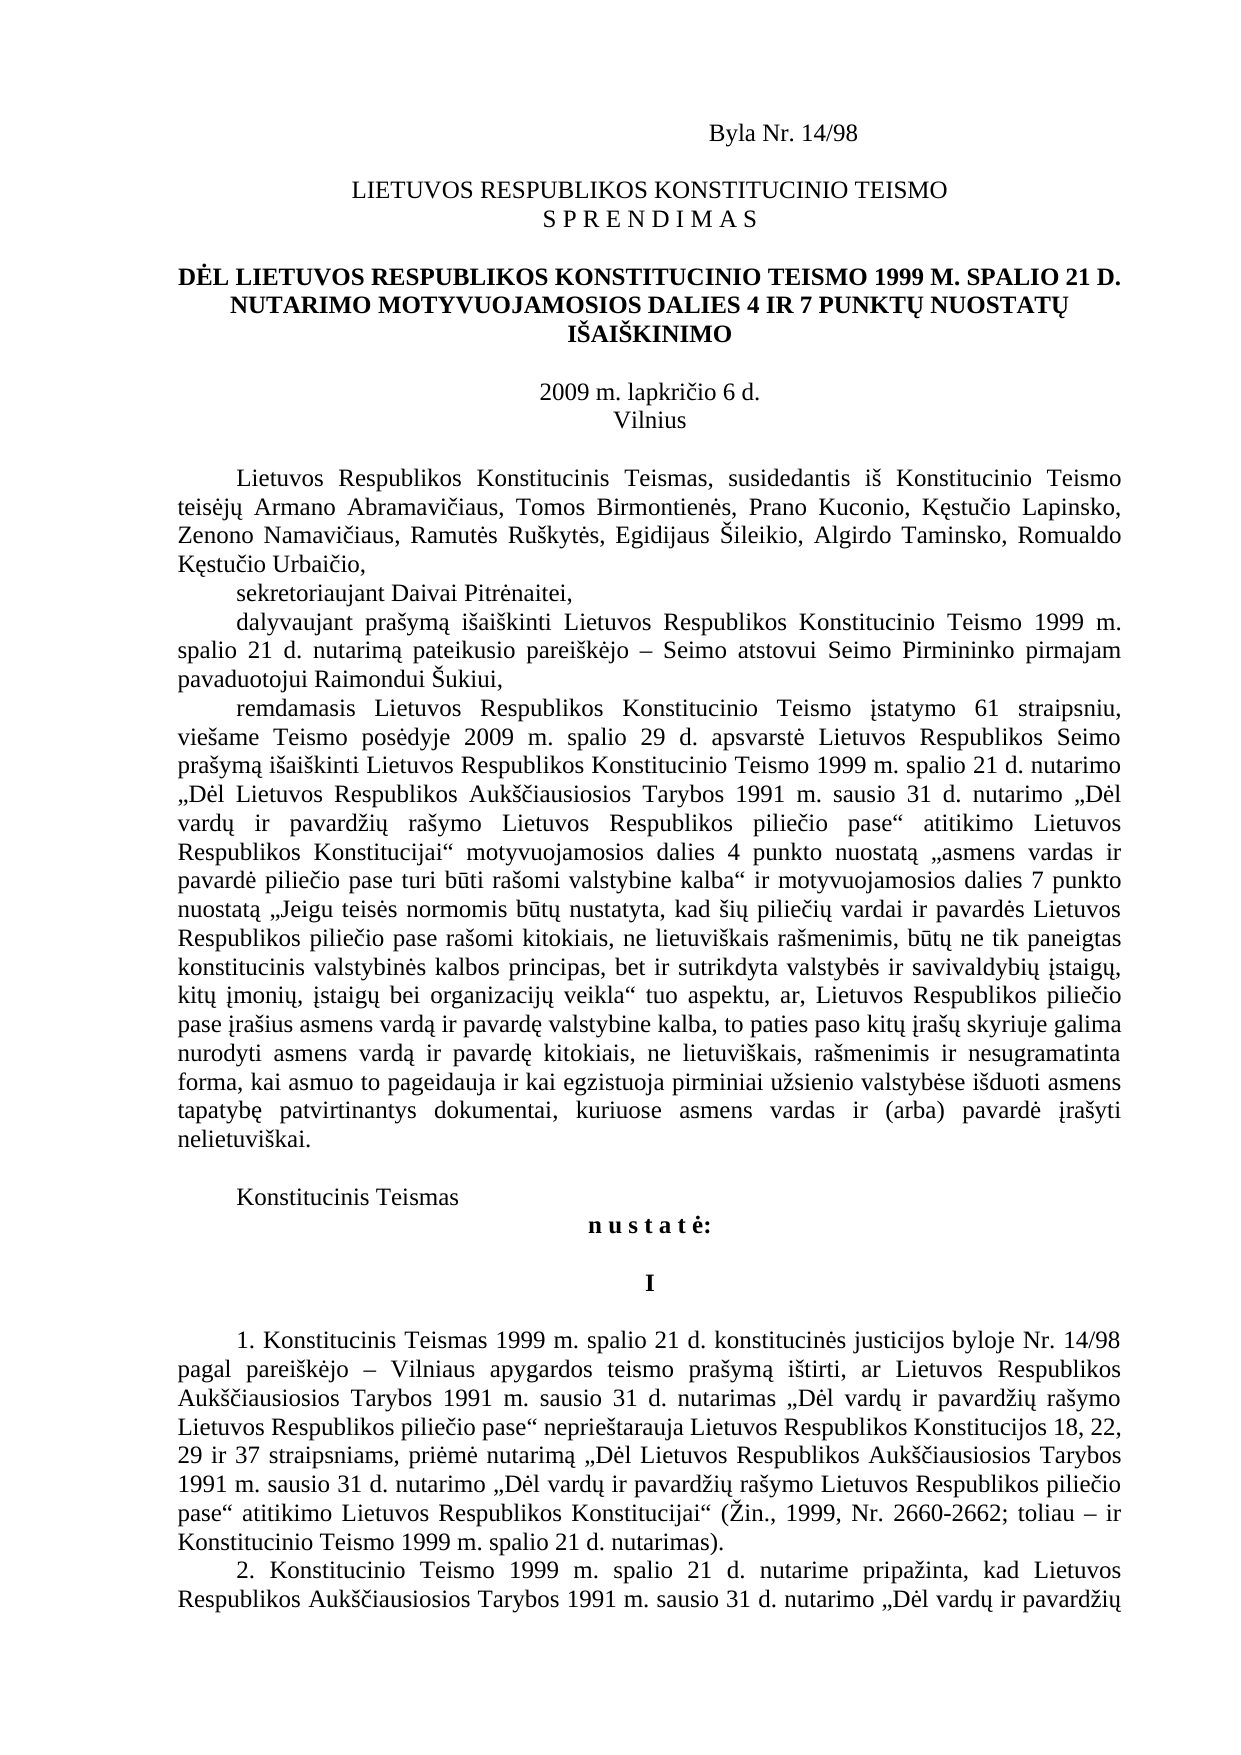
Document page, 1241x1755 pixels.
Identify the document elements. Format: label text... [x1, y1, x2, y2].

text Lietuvos Respublikos Konstitucinis Teismas, susidedantis iš Konstitucinio Teismo teisėjų Armano Abramavičiaus, Tomos Birmontienės, Prano Kuconio, Kęstučio Lapinsko, Zenono Namavičiaus, Ramutės Ruškytės, Egidijaus Šileikio, Algirdo Taminsko, Romualdo Kęstučio Urbaičio, [177, 463, 1122, 578]
text Vilnius [177, 406, 1122, 434]
text sekretoriaujant Daivai Pitrėnaitei, [177, 578, 1122, 607]
text remdamasis Lietuvos Respublikos Konstitucinio Teismo įstatymo 61 straipsniu, viešame Teismo posėdyje 2009 m. spalio 29 d. apsvarstė Lietuvos Respublikos Seimo prašymą išaiškinti Lietuvos Respublikos Konstitucinio Teismo 1999 m. spalio 21 d. nutarimo „Dėl Lietuvos Respublikos Aukščiausiosios Tarybos 1991 m. sausio 31 d. nutarimo „Dėl vardų ir pavardžių rašymo Lietuvos Respublikos piliečio pase“ atitikimo Lietuvos Respublikos Konstitucijai“ motyvuojamosios dalies 4 punkto nuostatą „asmens vardas ir pavardė piliečio pase turi būti rašomi valstybine kalba“ ir motyvuojamosios dalies 7 punkto nuostatą „Jeigu teisės normomis būtų nustatyta, kad šių piliečių vardai ir pavardės Lietuvos Respublikos piliečio pase rašomi kitokiais, ne lietuviškais rašmenimis, būtų ne tik paneigtas konstitucinis valstybinės kalbos principas, bet ir sutrikdyta valstybės ir savivaldybių įstaigų, kitų įmonių, įstaigų bei organizacijų veikla“ tuo aspektu, ar, Lietuvos Respublikos piliečio pase įrašius asmens vardą ir pavardę valstybine kalba, to paties paso kitų įrašų skyriuje galima nurodyti asmens vardą ir pavardę kitokiais, ne lietuviškais, rašmenimis ir nesugramatinta forma, kai asmuo to pageidauja ir kai egzistuoja pirminiai užsienio valstybėse išduoti asmens tapatybę patvirtinantys dokumentai, kuriuose asmens vardas ir (arba) pavardė įrašyti nelietuviškai. [177, 693, 1122, 1153]
text S P R E N D I M A S [177, 204, 1122, 233]
text Byla Nr. 14/98 [177, 118, 1122, 147]
text I [177, 1268, 1122, 1297]
text 2. Konstitucinio Teismo 1999 m. spalio 21 d. nutarime pripažinta, kad Lietuvos Respublikos Aukščiausiosios Tarybos 1991 m. sausio 31 d. nutarimo „Dėl vardų ir pavardžių [177, 1556, 1122, 1613]
text Konstitucinis Teismas [177, 1182, 1122, 1211]
text n u s t a t ė: [177, 1211, 1122, 1239]
text LIETUVOS RESPUBLIKOS KONSTITUCINIO TEISMO [177, 176, 1122, 204]
text dalyvaujant prašymą išaiškinti Lietuvos Respublikos Konstitucinio Teismo 1999 m. spalio 21 d. nutarimą pateikusio pareiškėjo – Seimo atstovui Seimo Pirmininko pirmajam pavaduotojui Raimondui Šukiui, [177, 607, 1122, 693]
text DĖL LIETUVOS RESPUBLIKOS KONSTITUCINIO TEISMO 1999 M. SPALIO 21 D. NUTARIMO motyvuojamosios dalies 4 ir 7 punktų nuostatų IŠAIŠKINIMO [177, 262, 1122, 348]
text 2009 m. lapkričio 6 d. [177, 377, 1122, 406]
text 1. Konstitucinis Teismas 1999 m. spalio 21 d. konstitucinės justicijos byloje Nr. 14/98 pagal pareiškėjo – Vilniaus apygardos teismo prašymą ištirti, ar Lietuvos Respublikos Aukščiausiosios Tarybos 1991 m. sausio 31 d. nutarimas „Dėl vardų ir pavardžių rašymo Lietuvos Respublikos piliečio pase“ neprieštarauja Lietuvos Respublikos Konstitucijos 18, 22, 29 ir 37 straipsniams, priėmė nutarimą „Dėl Lietuvos Respublikos Aukščiausiosios Tarybos 1991 m. sausio 31 d. nutarimo „Dėl vardų ir pavardžių rašymo Lietuvos Respublikos piliečio pase“ atitikimo Lietuvos Respublikos Konstitucijai“ (Žin., 1999, Nr. 2660-2662; toliau – ir Konstitucinio Teismo 1999 m. spalio 21 d. nutarimas). [177, 1326, 1122, 1556]
